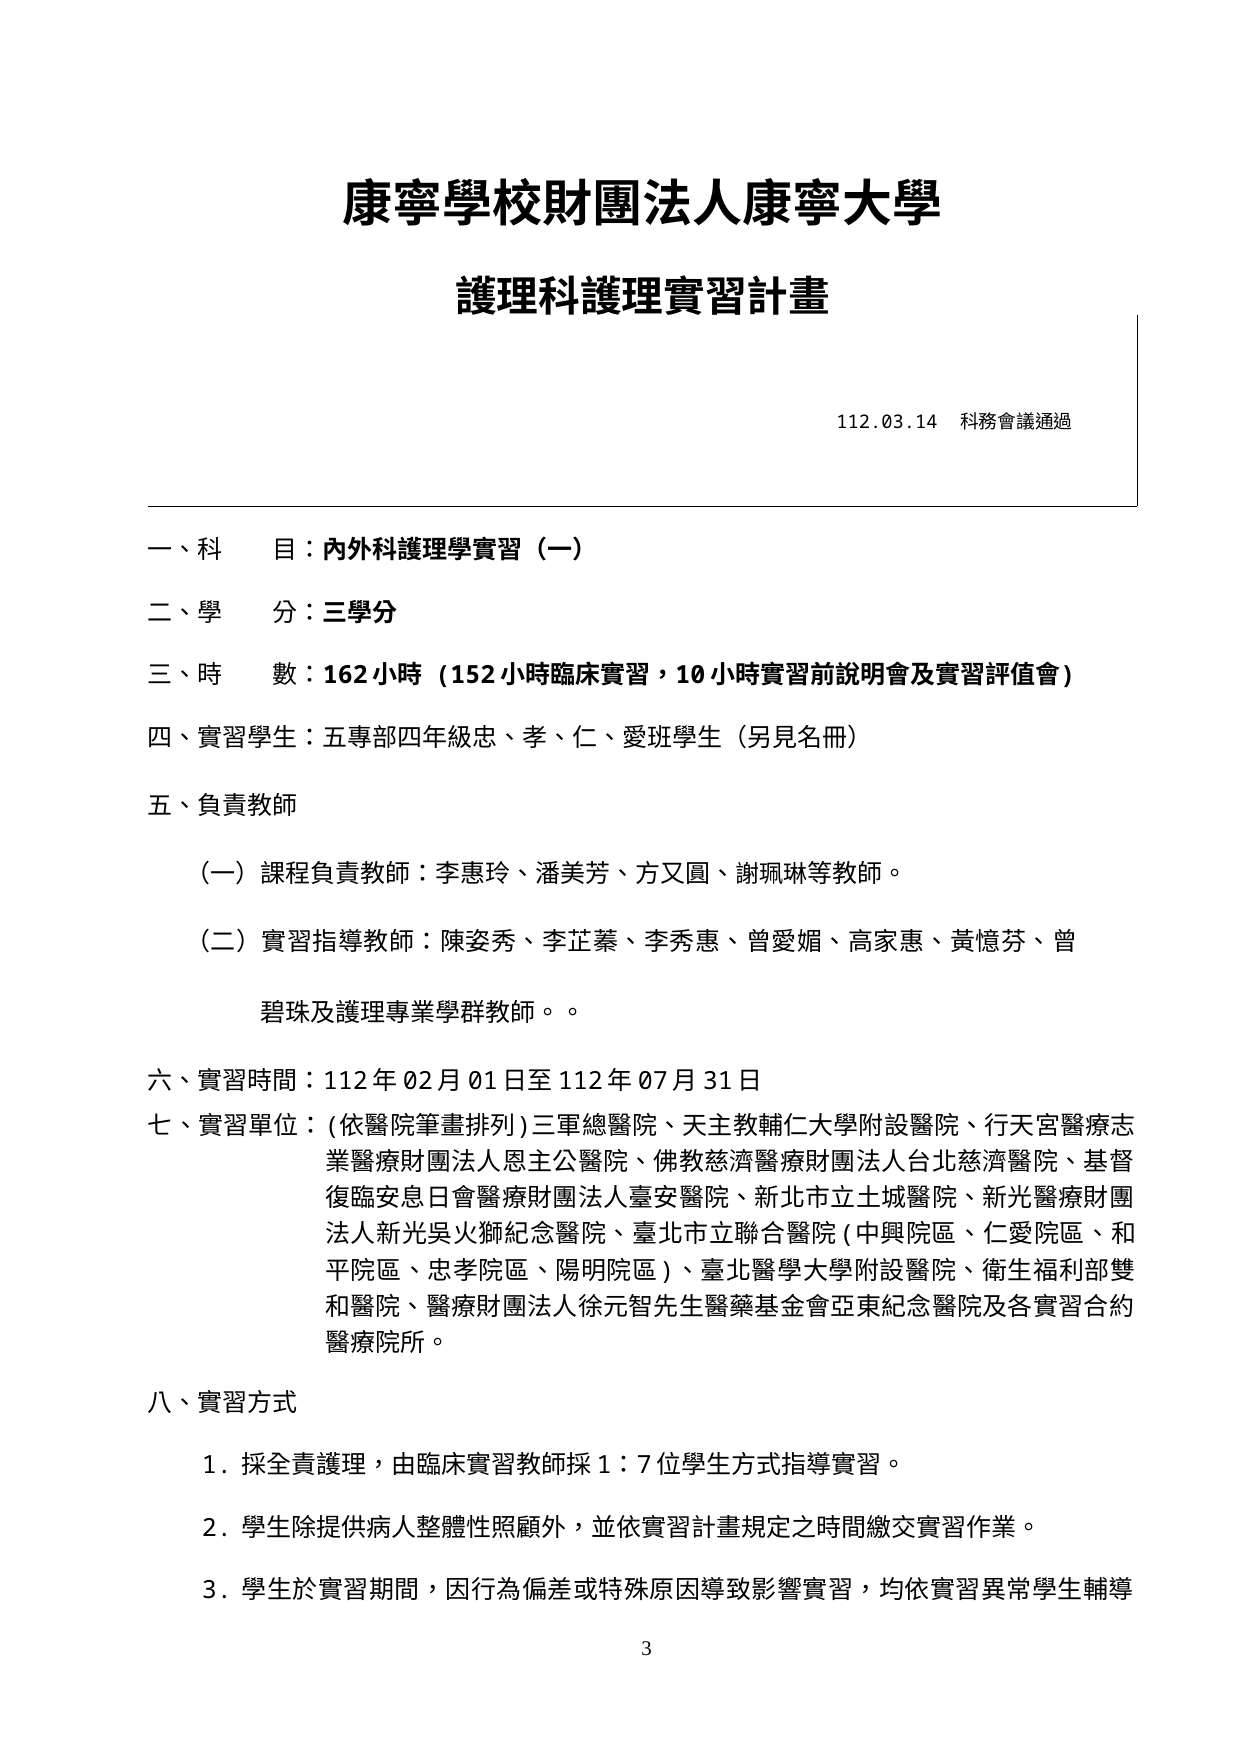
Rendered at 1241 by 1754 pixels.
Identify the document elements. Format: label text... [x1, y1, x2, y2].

list 學生於實習期間，因行為偏差或特殊原因導致影響實習，均依實習異常學生輔導 [202, 1546, 1137, 1609]
text 護理科護理實習計畫 [148, 252, 1137, 314]
text 六、實習時間：112年02月01日至112年07月31日 [148, 1037, 1137, 1100]
list 學生除提供病人整體性照顧外，並依實習計畫規定之時間繳交實習作業。 [202, 1484, 1137, 1546]
text （二）實習指導教師：陳姿秀、李芷蓁、李秀惠、曾愛媚、高家惠、黃憶芬、曾碧珠及護理專業學群教師。。 [185, 897, 1078, 1032]
text 五、負責教師 [148, 762, 1078, 824]
text 康寧學校財團法人康寧大學 [148, 127, 1137, 252]
text （一）課程負責教師：李惠玲、潘美芳、方又圓、謝珮琳等教師。 [185, 829, 1078, 892]
text 三、時 數：162小時 (152小時臨床實習，10小時實習前說明會及實習評值會) [148, 631, 1078, 694]
list 採全責護理，由臨床實習教師採1：7位學生方式指導實習。 [202, 1421, 1137, 1484]
text 112.03.14 科務會議通過 [147, 314, 1137, 506]
text 七、實習單位：(依醫院筆畫排列)三軍總醫院、天主教輔仁大學附設醫院、行天宮醫療志業醫療財團法人恩主公醫院、佛教慈濟醫療財團法人台北慈濟醫院、基督復臨安息日會醫療財團法人臺安醫院、新北市立土城醫院、新光醫療財團法人新光吳火獅紀念醫院、臺北市立聯合醫院(中興院區、仁愛院區、和平院區、忠孝院區、陽明院區)、臺北醫學大學附設醫院、衛生福利部雙和醫院、醫療財團法人徐元智先生醫藥基金會亞東紀念醫院及各實習合約醫療院所。 [148, 1105, 1137, 1359]
text 一、科 目：內外科護理學實習（一） [148, 506, 1078, 569]
text 八、實習方式 [148, 1359, 1078, 1421]
text 四、實習學生：五專部四年級忠、孝、仁、愛班學生（另見名冊） [148, 694, 1137, 756]
text 二、學 分：三學分 [148, 569, 1078, 631]
